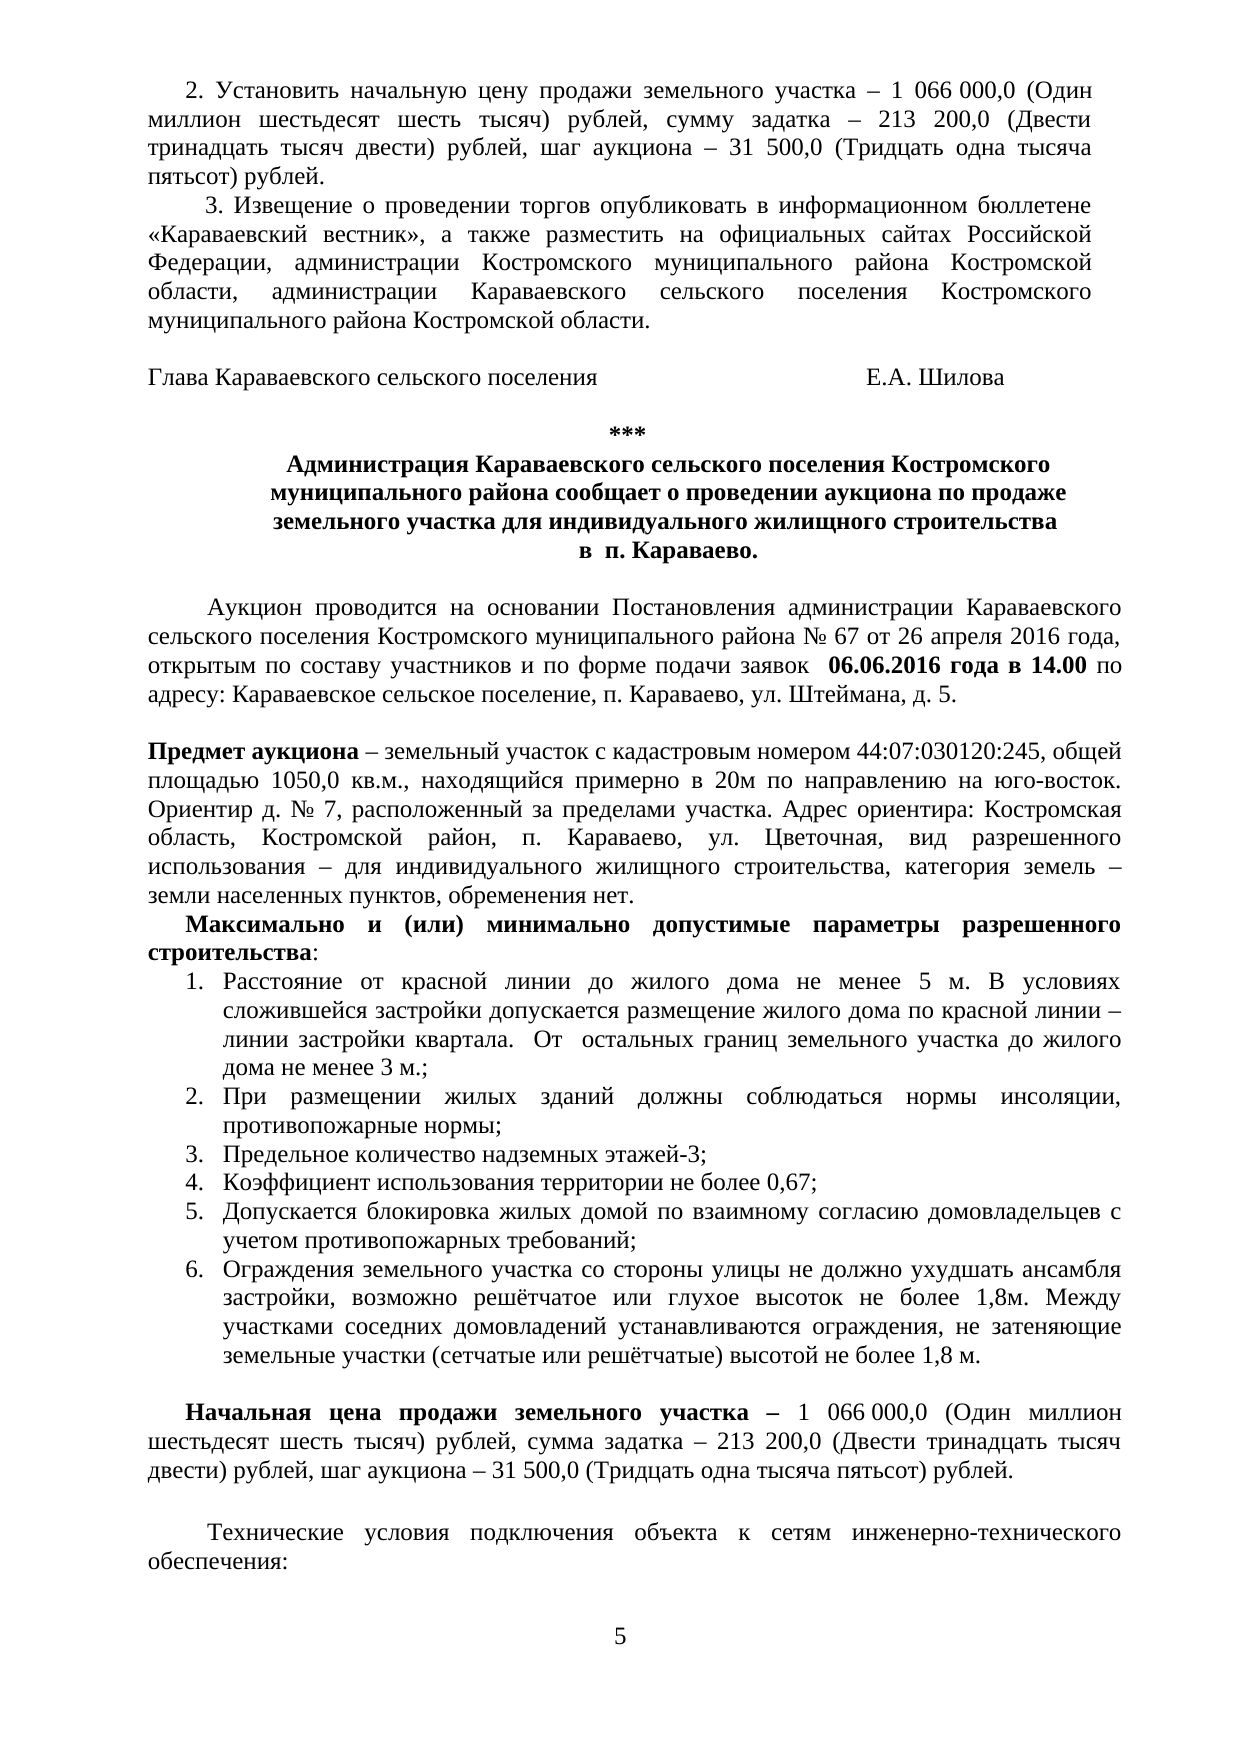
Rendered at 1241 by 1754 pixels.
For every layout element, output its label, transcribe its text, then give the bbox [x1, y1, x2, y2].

text Глава Караваевского сельского поселения Е.А. Шилова [148, 362, 1092, 391]
text 3. Извещение о проведении торгов опубликовать в информационном бюллетене «Караваевский вестник», а также разместить на официальных сайтах Российской Федерации, администрации Костромского муниципального района Костромской области, администрации Караваевского сельского поселения Костромского муниципального района Костромской области. [148, 190, 1092, 334]
text 2. Установить начальную цену продажи земельного участка – 1 066 000,0 (Один миллион шестьдесят шесть тысяч) рублей, сумму задатка – 213 200,0 (Двести тринадцать тысяч двести) рублей, шаг аукциона – 31 500,0 (Тридцать одна тысяча пятьсот) рублей. [148, 75, 1092, 190]
text *** [162, 420, 1092, 449]
text Администрация Караваевского сельского поселения Костромского муниципального района сообщает о проведении аукциона по продаже земельного участка для индивидуального жилищного строительства [244, 449, 1092, 535]
table_header Аукцион проводится на основании Постановления администрации Караваевского сельского поселения Костромского муниципального района № 67 от 26 апреля 2016 года, открытым по составу участников и по форме подачи заявок 06.06.2016 года в 14.00 по адресу: Караваевское сельское поселение, п. Караваево, ул. Штеймана, д. 5. Предмет аукциона – земельный участок с кадастровым номером 44:07:030120:245, общей площадью 1050,0 кв.м., находящийся примерно в 20м по направлению на юго-восток. Ориентир д. № 7, расположенный за пределами участка. Адрес ориентира: Костромская область, Костромской район, п. Караваево, ул. Цветочная, вид разрешенного использования – для индивидуального жилищного строительства, категория земель – земли населенных пунктов, обременения нет. Максимально и (или) минимально допустимые параметры разрешенного строительства: Расстояние от красной линии до жилого дома не менее 5 м. В условиях сложившейся застройки допускается размещение жилого дома по красной линии – линии застройки квартала. От остальных границ земельного участка до жилого дома не менее 3 м.; При размещении жилых зданий должны соблюдаться нормы инсоляции, противопожарные нормы; Предельное количество надземных этажей-3; Коэффициент использования территории не более 0,67; Допускается блокировка жилых домой по взаимному согласию домовладельцев с учетом противопожарных требований; Ограждения земельного участка со стороны улицы не должно ухудшать ансамбля застройки, возможно решётчатое или глухое высоток не более 1,8м. Между участками соседних домовладений устанавливаются ограждения, не затеняющие земельные участки (сетчатые или решётчатые) высотой не более 1,8 м. Начальная цена продажи земельного участка – 1 066 000,0 (Один миллион шестьдесят шесть тысяч) рублей, сумма задатка – 213 200,0 (Двести тринадцать тысяч двести) рублей, шаг аукциона – 31 500,0 (Тридцать одна тысяча пятьсот) рублей. Технические условия подключения объекта к сетям инженерно-технического обеспечения: [148, 593, 1122, 1603]
text в п. Караваево. [244, 535, 1092, 564]
